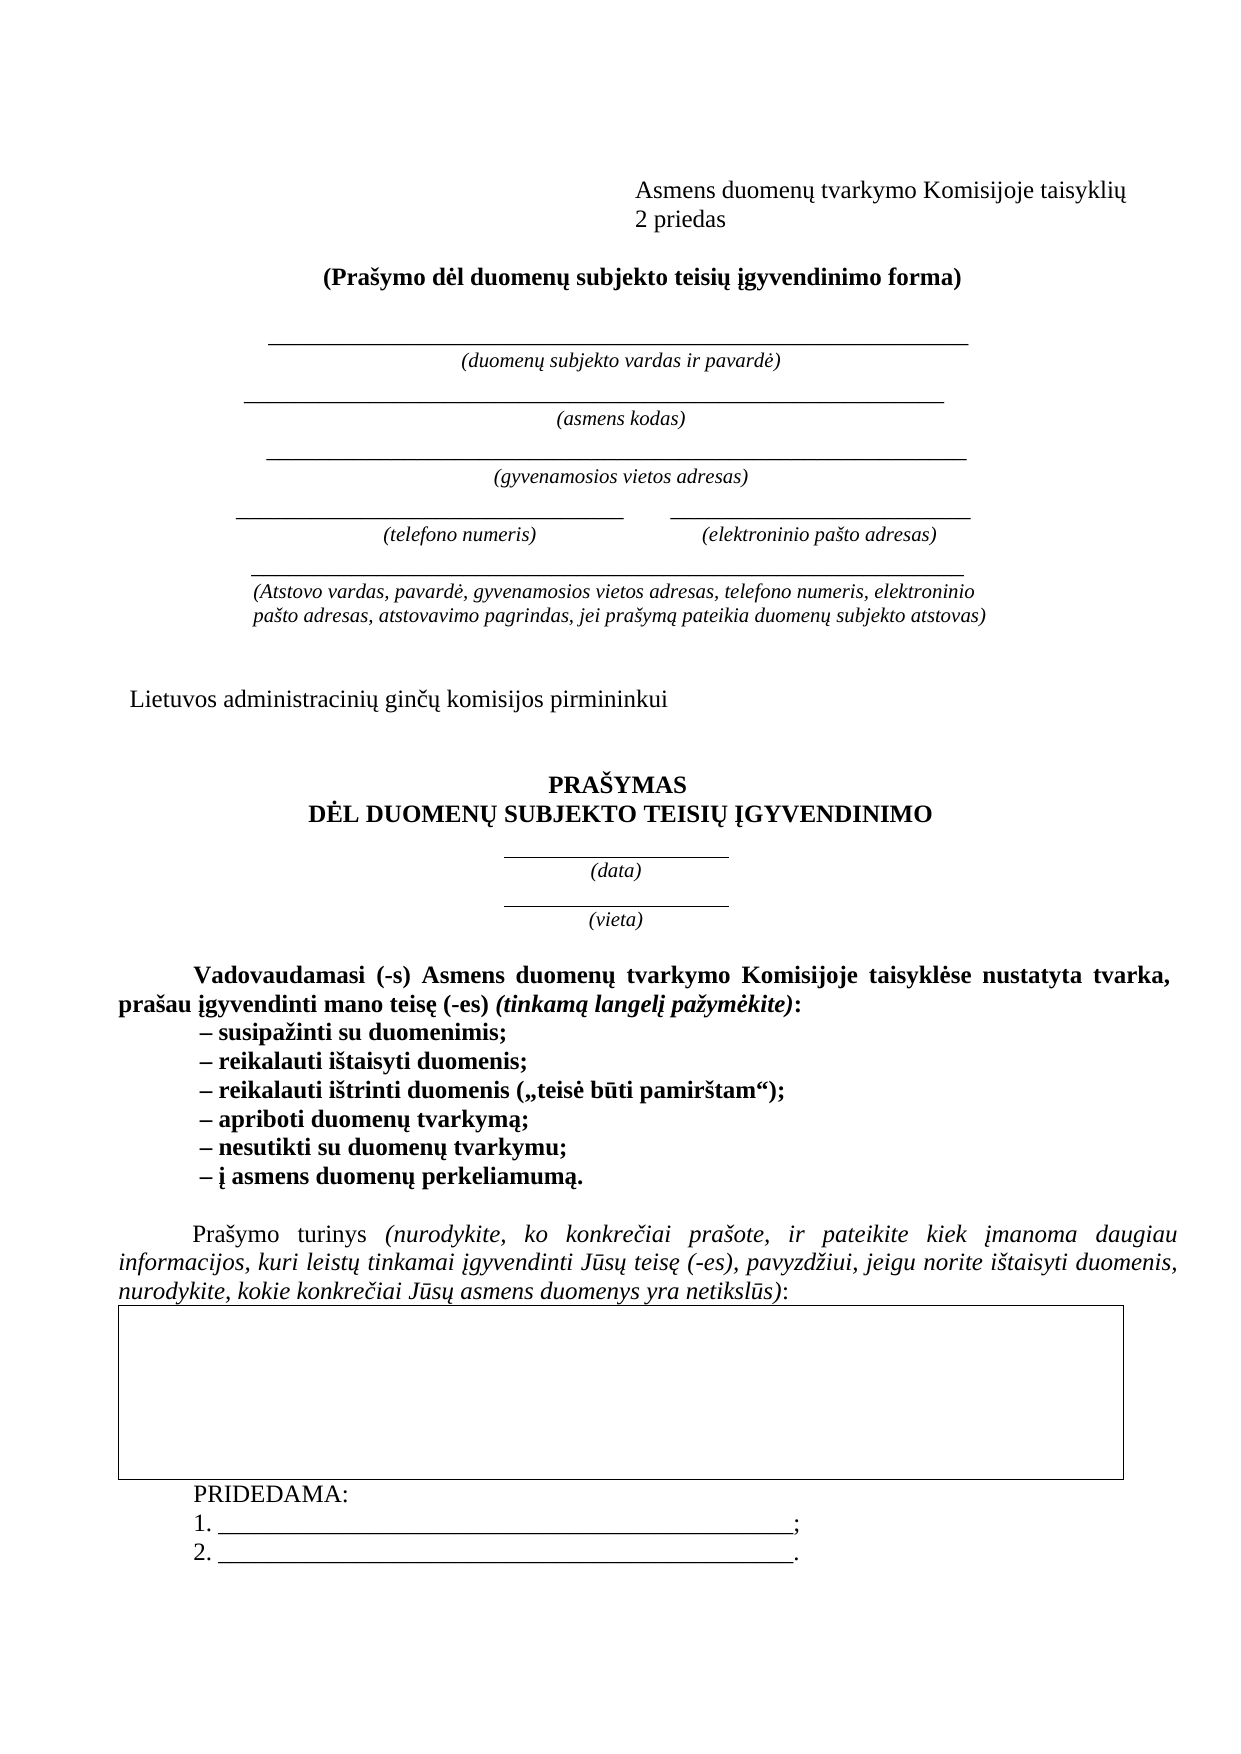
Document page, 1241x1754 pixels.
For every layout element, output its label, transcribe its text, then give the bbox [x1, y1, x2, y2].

table_cell [118, 405, 262, 434]
table_cell [118, 857, 504, 906]
table_cell _______________________________ [262, 493, 659, 521]
table_cell [118, 521, 262, 550]
table_header [262, 291, 982, 319]
table_cell ________________________________________________________ [262, 434, 982, 464]
table_cell [982, 348, 1204, 377]
text – reikalauti ištaisyti duomenis; [118, 1046, 1171, 1075]
text (Prašymo dėl duomenų subjekto teisių įgyvendinimo forma) [103, 262, 1181, 291]
text – nesutikti su duomenų tvarkymu; [118, 1132, 1171, 1161]
table_header [982, 291, 1204, 319]
text Prašymo turinys (nurodykite, ko konkrečiai prašote, ir pateikite kiek įmanoma daugiau informacijos, kuri leistų tinkamai įgyvendinti Jūsų teisę (-es), pavyzdžiui, jeigu norite ištaisyti duomenis, nurodykite, kokie konkrečiai Jūsų asmens duomenys yra netikslūs): [118, 1219, 1181, 1305]
table_cell [982, 464, 1204, 493]
table_header [118, 291, 262, 319]
table_cell [982, 521, 1204, 550]
text _________________________________________________________ [251, 550, 1181, 579]
table_cell [729, 906, 1123, 931]
text PRIDEDAMA: [118, 1479, 1181, 1508]
text – apriboti duomenų tvarkymą; [118, 1104, 1171, 1132]
table_cell [982, 405, 1204, 434]
text Asmens duomenų tvarkymo Komisijoje taisyklių [118, 176, 1181, 204]
table_cell [1123, 828, 1240, 857]
table_cell [118, 493, 262, 521]
text 2. ______________________________________________. [118, 1537, 1181, 1566]
text 1. ______________________________________________; [118, 1508, 1181, 1537]
text (Atstovo vardas, pavardė, gyvenamosios vietos adresas, telefono numeris, elektroninio [253, 579, 1181, 603]
table_cell [729, 857, 1123, 906]
table_cell (data) [504, 858, 729, 906]
table_cell [118, 906, 504, 931]
table_cell (duomenų subjekto vardas ir pavardė) [262, 348, 982, 377]
table_cell [118, 464, 262, 493]
table_cell [118, 377, 262, 405]
table_cell (telefono numeris) [262, 521, 659, 550]
table_header PRAŠYMAS DĖL DUOMENŲ SUBJEKTO TEISIŲ ĮGYVENDINIMO [118, 771, 1123, 828]
text – susipažinti su duomenimis; [118, 1017, 1171, 1046]
table_cell ________________________________________________________ [262, 377, 982, 405]
table_cell [982, 377, 1204, 405]
text Vadovaudamasi (-s) Asmens duomenų tvarkymo Komisijoje taisyklėse nustatyta tvarka, prašau įgyvendinti mano teisę (-es) (tinkamą langelį pažymėkite): [118, 960, 1171, 1017]
text – į asmens duomenų perkeliamumą. [118, 1161, 1171, 1190]
table_cell ________________________ [659, 493, 982, 521]
table_cell [982, 319, 1204, 348]
table_cell (asmens kodas) [262, 405, 982, 434]
table_cell [982, 434, 1204, 464]
table_cell [118, 434, 262, 464]
text pašto adresas, atstovavimo pagrindas, jei prašymą pateikia duomenų subjekto atstovas) [253, 603, 1181, 627]
table_header [1123, 771, 1240, 828]
table_cell (elektroninio pašto adresas) [659, 521, 982, 550]
text – reikalauti ištrinti duomenis („teisė būti pamirštam“); [118, 1075, 1171, 1104]
table_cell [729, 828, 1123, 857]
table_cell [982, 493, 1204, 521]
table_cell (vieta) [504, 907, 729, 931]
table_header Lietuvos administracinių ginčų komisijos pirmininkui [118, 684, 1123, 742]
table_cell [1123, 857, 1240, 906]
table_cell [118, 828, 504, 857]
table_cell ________________________________________________________ [262, 319, 982, 348]
text 2 priedas [388, 204, 1181, 233]
table_header [119, 1306, 1123, 1478]
table_cell [118, 348, 262, 377]
table_cell [504, 828, 729, 857]
table_cell [1123, 906, 1240, 931]
table_cell (gyvenamosios vietos adresas) [262, 464, 982, 493]
table_cell [118, 319, 262, 348]
